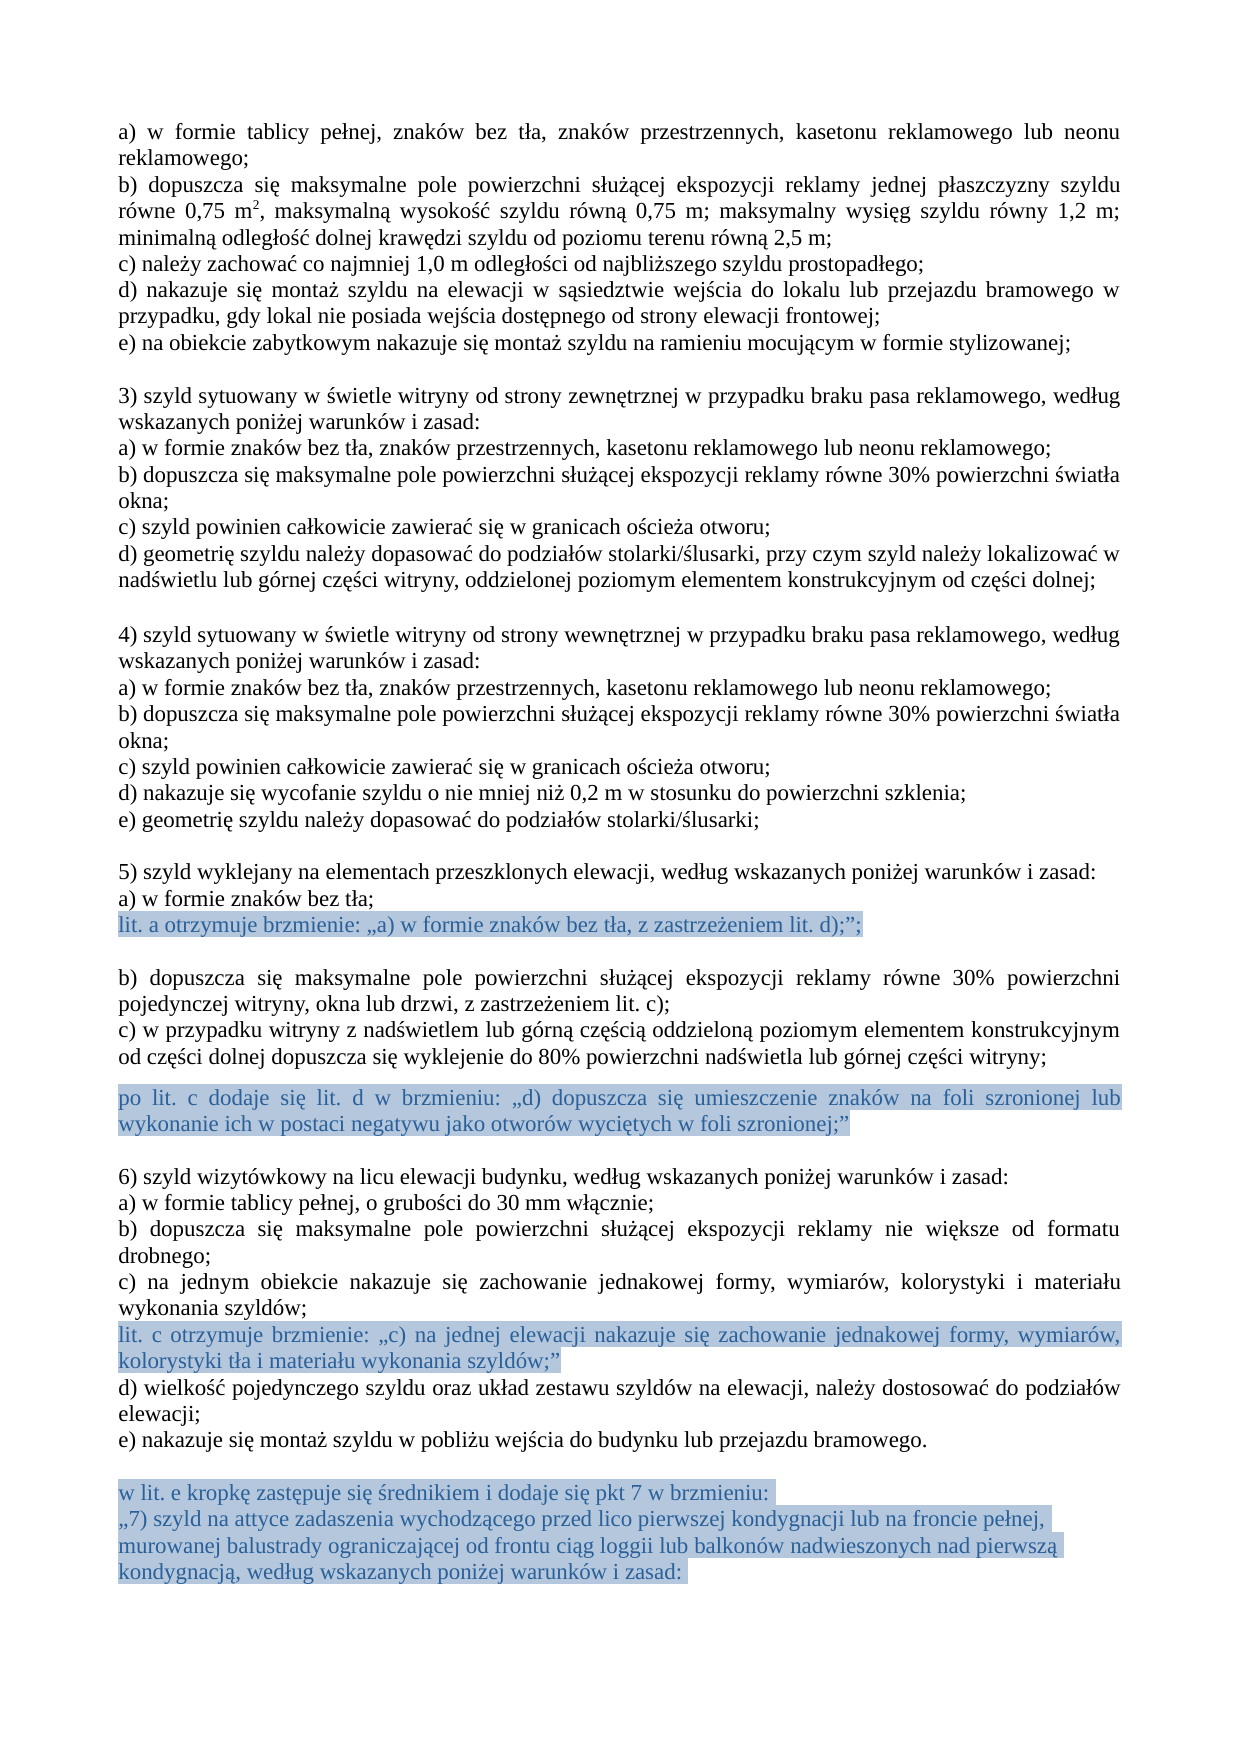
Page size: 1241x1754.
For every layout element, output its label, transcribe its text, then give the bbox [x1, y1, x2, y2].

text po lit. c dodaje się lit. d w brzmieniu: „d) dopuszcza się umieszczenie znaków na foli szronionej lub wykonanie ich w postaci negatywu jako otworów wyciętych w foli szronionej;” [118, 1084, 1122, 1136]
text „7) szyld na attyce zadaszenia wychodzącego przed lico pierwszej kondygnacji lub na froncie pełnej, murowanej balustrady ograniczającej od frontu ciąg loggii lub balkonów nadwieszonych nad pierwszą kondygnacją, według wskazanych poniżej warunków i zasad: [118, 1505, 1122, 1584]
text b) dopuszcza się maksymalne pole powierzchni służącej ekspozycji reklamy równe 30% powierzchni światła okna; [118, 700, 1122, 753]
text b) dopuszcza się maksymalne pole powierzchni służącej ekspozycji reklamy nie większe od formatu drobnego; [118, 1215, 1122, 1268]
text d) wielkość pojedynczego szyldu oraz układ zestawu szyldów na elewacji, należy dostosować do podziałów elewacji; [118, 1373, 1122, 1426]
text d) nakazuje się montaż szyldu na elewacji w sąsiedztwie wejścia do lokalu lub przejazdu bramowego w przypadku, gdy lokal nie posiada wejścia dostępnego od strony elewacji frontowej; [118, 276, 1122, 329]
text c) w przypadku witryny z nadświetlem lub górną częścią oddzieloną poziomym elementem konstrukcyjnym od części dolnej dopuszcza się wyklejenie do 80% powierzchni nadświetla lub górnej części witryny; [118, 1017, 1122, 1069]
text c) na jednym obiekcie nakazuje się zachowanie jednakowej formy, wymiarów, kolorystyki i materiału wykonania szyldów; [118, 1268, 1122, 1321]
text e) geometrię szyldu należy dopasować do podziałów stolarki/ślusarki; [118, 806, 1122, 832]
text b) dopuszcza się maksymalne pole powierzchni służącej ekspozycji reklamy równe 30% powierzchni pojedynczej witryny, okna lub drzwi, z zastrzeżeniem lit. c); [118, 964, 1122, 1017]
text c) szyld powinien całkowicie zawierać się w granicach ościeża otworu; [118, 513, 1122, 540]
text 3) szyld sytuowany w świetle witryny od strony zewnętrznej w przypadku braku pasa reklamowego, według wskazanych poniżej warunków i zasad: [118, 382, 1122, 434]
text a) w formie znaków bez tła, znaków przestrzennych, kasetonu reklamowego lub neonu reklamowego; [118, 674, 1122, 700]
text b) dopuszcza się maksymalne pole powierzchni służącej ekspozycji reklamy równe 30% powierzchni światła okna; [118, 461, 1122, 513]
text d) nakazuje się wycofanie szyldu o nie mniej niż 0,2 m w stosunku do powierzchni szklenia; [118, 779, 1122, 806]
text w lit. e kropkę zastępuje się średnikiem i dodaje się pkt 7 w brzmieniu: [118, 1479, 1122, 1505]
text a) w formie tablicy pełnej, o grubości do 30 mm włącznie; [118, 1189, 1122, 1215]
text e) na obiekcie zabytkowym nakazuje się montaż szyldu na ramieniu mocującym w formie stylizowanej; [118, 329, 1122, 355]
text a) w formie tablicy pełnej, znaków bez tła, znaków przestrzennych, kasetonu reklamowego lub neonu reklamowego; [118, 118, 1122, 171]
text d) geometrię szyldu należy dopasować do podziałów stolarki/ślusarki, przy czym szyld należy lokalizować w nadświetlu lub górnej części witryny, oddzielonej poziomym elementem konstrukcyjnym od części dolnej; [118, 540, 1122, 592]
text 5) szyld wyklejany na elementach przeszklonych elewacji, według wskazanych poniżej warunków i zasad: [118, 858, 1122, 885]
text lit. a otrzymuje brzmienie: „a) w formie znaków bez tła, z zastrzeżeniem lit. d);”; [118, 911, 1122, 937]
text c) należy zachować co najmniej 1,0 m odległości od najbliższego szyldu prostopadłego; [118, 250, 1122, 276]
text a) w formie znaków bez tła, znaków przestrzennych, kasetonu reklamowego lub neonu reklamowego; [118, 434, 1122, 461]
text e) nakazuje się montaż szyldu w pobliżu wejścia do budynku lub przejazdu bramowego. [118, 1426, 1122, 1453]
text c) szyld powinien całkowicie zawierać się w granicach ościeża otworu; [118, 753, 1122, 779]
text lit. c otrzymuje brzmienie: „c) na jednej elewacji nakazuje się zachowanie jednakowej formy, wymiarów, kolorystyki tła i materiału wykonania szyldów;” [118, 1321, 1122, 1373]
text 4) szyld sytuowany w świetle witryny od strony wewnętrznej w przypadku braku pasa reklamowego, według wskazanych poniżej warunków i zasad: [118, 621, 1122, 674]
text a) w formie znaków bez tła; [118, 885, 1122, 911]
text 6) szyld wizytówkowy na licu elewacji budynku, według wskazanych poniżej warunków i zasad: [118, 1163, 1122, 1189]
text b) dopuszcza się maksymalne pole powierzchni służącej ekspozycji reklamy jednej płaszczyzny szyldu równe 0,75 m2, maksymalną wysokość szyldu równą 0,75 m; maksymalny wysięg szyldu równy 1,2 m; minimalną odległość dolnej krawędzi szyldu od poziomu terenu równą 2,5 m; [118, 171, 1122, 250]
